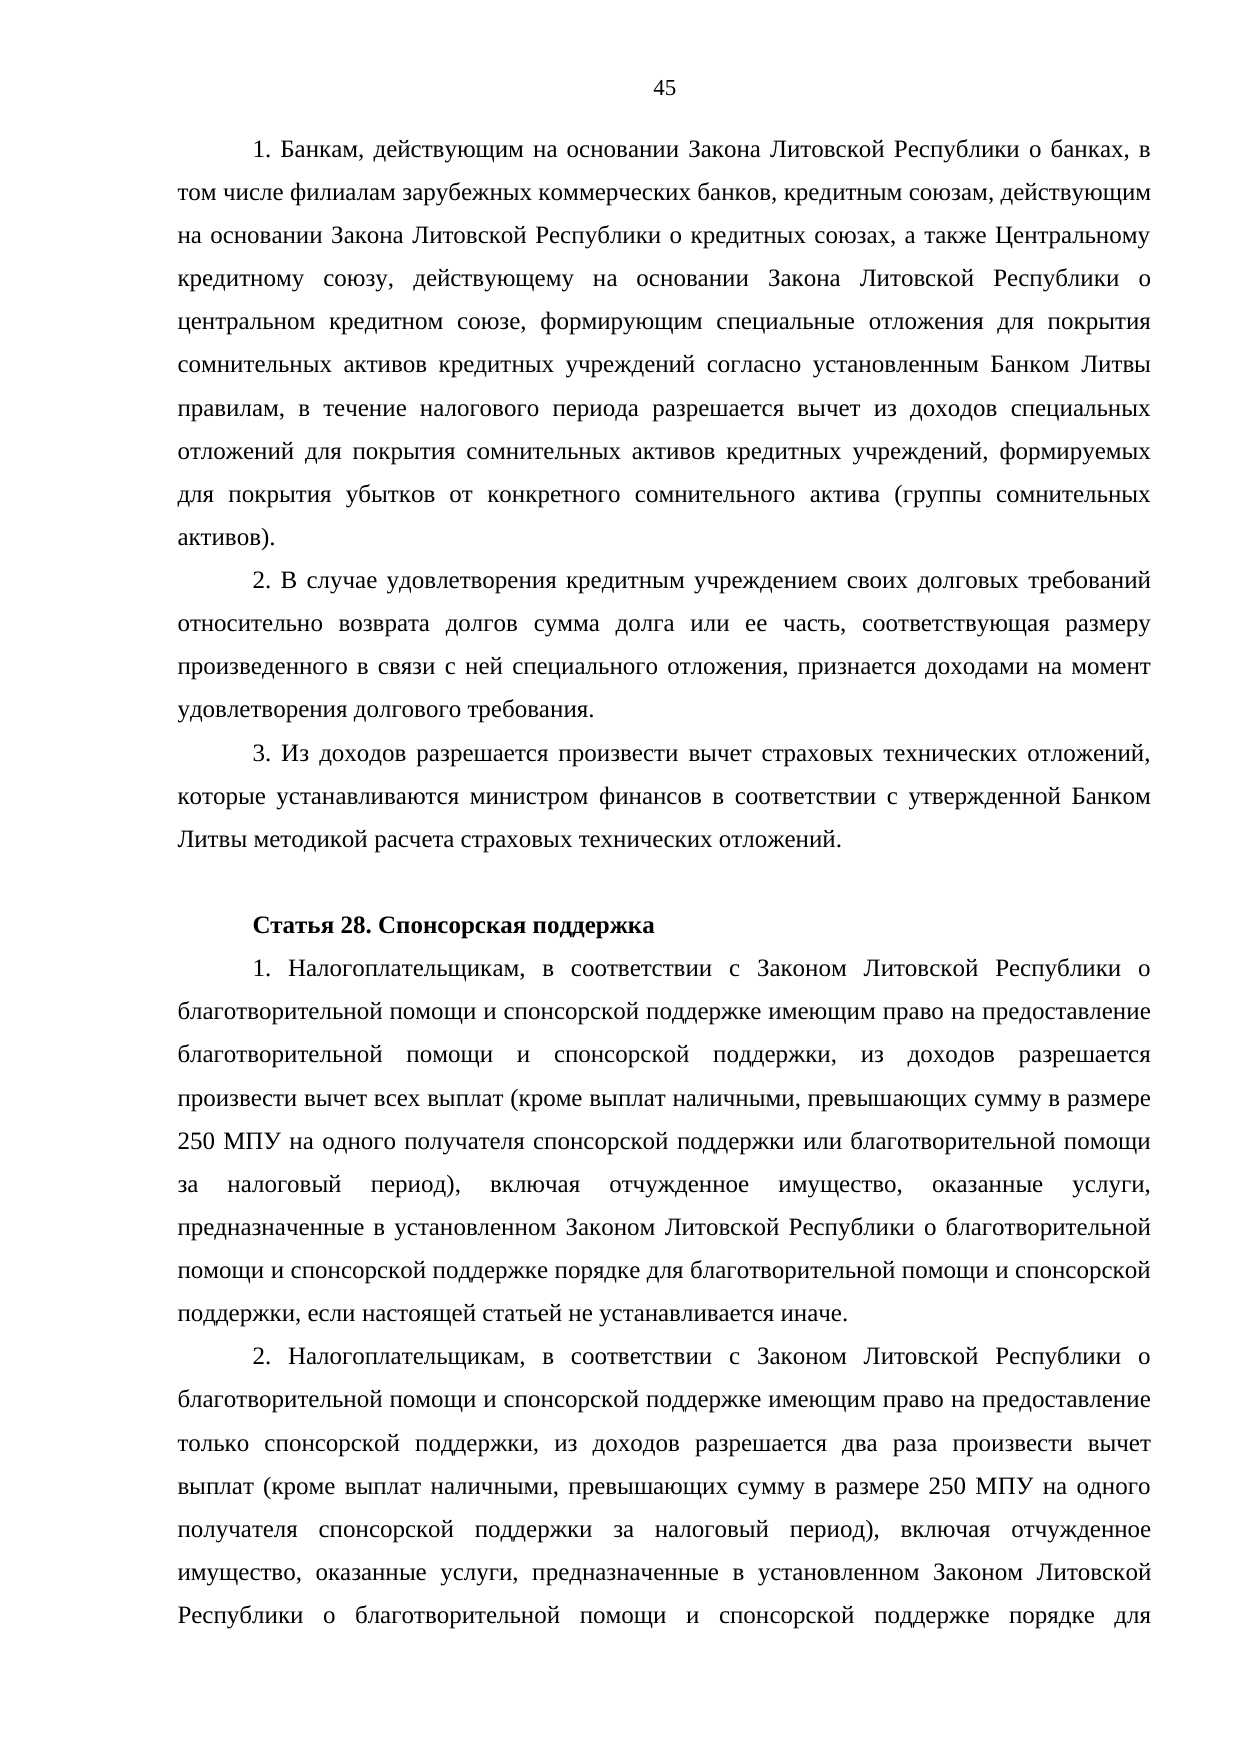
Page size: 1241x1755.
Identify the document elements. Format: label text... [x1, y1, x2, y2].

text 2. Налогоплательщикам, в соответствии с Законом Литовской Республики о благотворительной помощи и спонсорской поддержке имеющим право на предоставление только спонсорской поддержки, из доходов разрешается два раза произвести вычет выплат (кроме выплат наличными, превышающих сумму в размере 250 МПУ на одного получателя спонсорской поддержки за налоговый период), включая отчужденное имущество, оказанные услуги, предназначенные в установленном Законом Литовской Республики о благотворительной помощи и спонсорской поддержке порядке для [177, 1341, 1152, 1629]
text 1. Налогоплательщикам, в соответствии с Законом Литовской Республики о благотворительной помощи и спонсорской поддержке имеющим право на предоставление благотворительной помощи и спонсорской поддержки, из доходов разрешается произвести вычет всех выплат (кроме выплат наличными, превышающих сумму в размере 250 МПУ на одного получателя спонсорской поддержки или благотворительной помощи за налоговый период), включая отчужденное имущество, оказанные услуги, предназначенные в установленном Законом Литовской Республики о благотворительной помощи и спонсорской поддержке порядке для благотворительной помощи и спонсорской поддержки, если настоящей статьей не устанавливается иначе. [177, 953, 1152, 1327]
text 2. В случае удовлетворения кредитным учреждением своих долговых требований относительно возврата долгов сумма долга или ее часть, соответствующая размеру произведенного в связи с ней специального отложения, признается доходами на момент удовлетворения долгового требования. [177, 565, 1152, 723]
text Статья 28. Спонсорская поддержка [177, 910, 1152, 939]
text 3. Из доходов разрешается произвести вычет страховых технических отложений, которые устанавливаются министром финансов в соответствии с утвержденной Банком Литвы методикой расчета страховых технических отложений. [177, 738, 1152, 853]
text 1. Банкам, действующим на основании Закона Литовской Республики о банках, в том числе филиалам зарубежных коммерческих банков, кредитным союзам, действующим на основании Закона Литовской Республики о кредитных союзах, а также Центральному кредитному союзу, действующему на основании Закона Литовской Республики о центральном кредитном союзе, формирующим специальные отложения для покрытия сомнительных активов кредитных учреждений согласно установленным Банком Литвы правилам, в течение налогового периода разрешается вычет из доходов специальных отложений для покрытия сомнительных активов кредитных учреждений, формируемых для покрытия убытков от конкретного сомнительного актива (группы сомнительных активов). [177, 134, 1152, 551]
